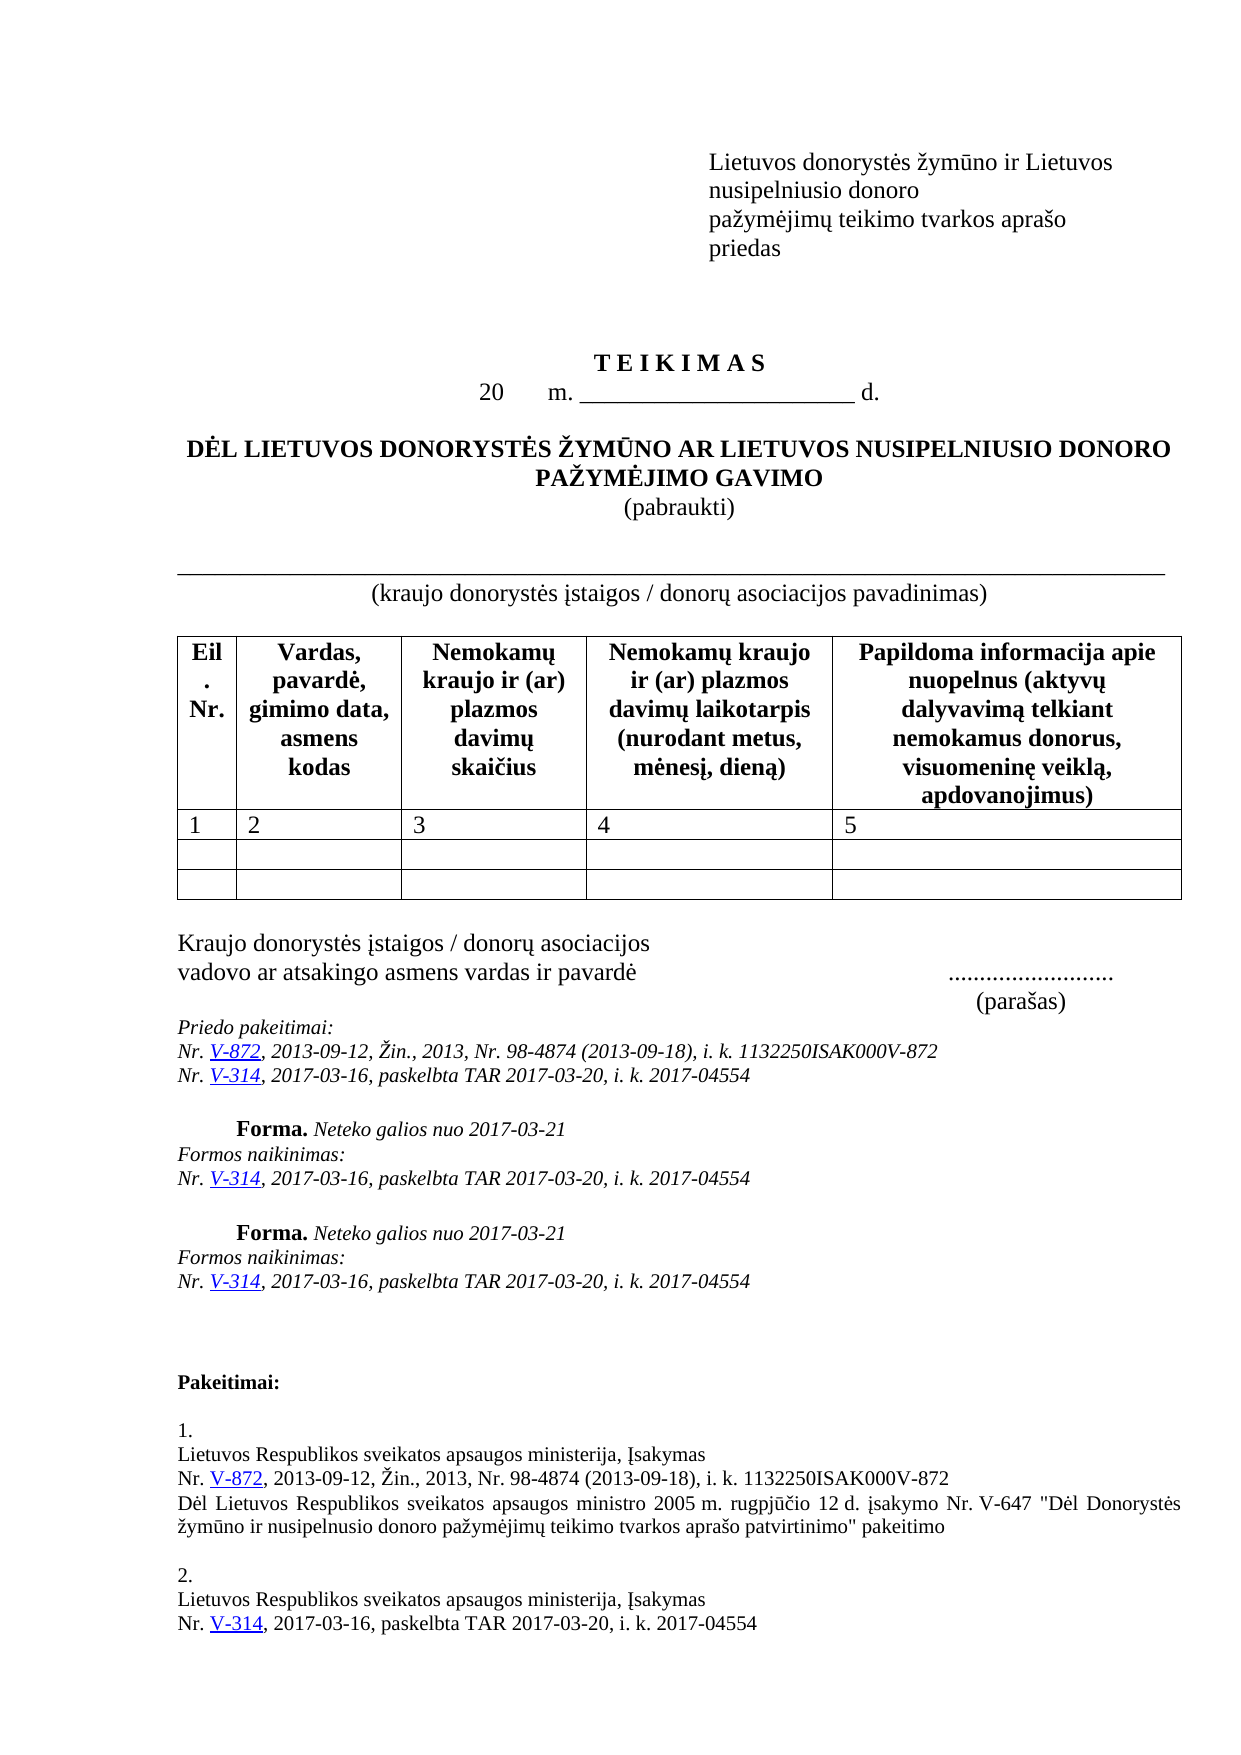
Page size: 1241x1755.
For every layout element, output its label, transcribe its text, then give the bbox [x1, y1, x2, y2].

table_header Eil. Nr. [178, 637, 236, 809]
text Lietuvos Respublikos sveikatos apsaugos ministerija, Įsakymas [177, 1587, 1181, 1611]
table_header Nemokamų kraujo ir (ar) plazmos davimų laikotarpis (nurodant metus, mėnesį, dieną) [587, 637, 832, 809]
table_cell [833, 870, 1181, 898]
text vadovo ar atsakingo asmens vardas ir pavardė [177, 957, 1181, 986]
text TEIKIMAS [177, 348, 1181, 377]
text Kraujo donorystės įstaigos / donorų asociacijos [177, 928, 1181, 957]
text Formos naikinimas: [177, 1142, 1181, 1166]
text Lietuvos donorystės žymūno ir Lietuvos [709, 147, 1181, 176]
table_cell [402, 870, 586, 898]
text (pabraukti) [177, 492, 1181, 521]
text _______________________________________________________________________________ [177, 549, 1181, 578]
text Nr. V-872, 2013-09-12, Žin., 2013, Nr. 98-4874 (2013-09-18), i. k. 1132250ISAK000V-872 [177, 1039, 1181, 1063]
text Dėl Lietuvos Respublikos sveikatos apsaugos ministro 2005 m. rugpjūčio 12 d. įsakymo Nr. V-647 "Dėl Donorystės žymūno ir nusipelnusio donoro pažymėjimų teikimo tvarkos aprašo patvirtinimo" pakeitimo [177, 1490, 1181, 1538]
table_cell [587, 840, 832, 869]
table_cell 2 [237, 810, 401, 839]
text priedas [709, 233, 1181, 262]
text (parašas) [177, 986, 1181, 1014]
text Nr. V-314, 2017-03-16, paskelbta TAR 2017-03-20, i. k. 2017-04554 [177, 1166, 1181, 1190]
table_cell 3 [402, 810, 586, 839]
table_cell [237, 870, 401, 898]
text Nr. V-872, 2013-09-12, Žin., 2013, Nr. 98-4874 (2013-09-18), i. k. 1132250ISAK000V-872 [177, 1466, 1181, 1490]
table_cell [178, 870, 236, 898]
text Nr. V-314, 2017-03-16, paskelbta TAR 2017-03-20, i. k. 2017-04554 [177, 1611, 1181, 1635]
text nusipelniusio donoro [709, 176, 1181, 204]
text (kraujo donorystės įstaigos / donorų asociacijos pavadinimas) [177, 578, 1181, 607]
text Forma. Neteko galios nuo 2017-03-21 [177, 1116, 1181, 1142]
text pažymėjimų teikimo tvarkos aprašo [709, 204, 1181, 233]
table_cell [178, 840, 236, 869]
table_cell 5 [833, 810, 1181, 839]
text 20 m. ______________________ d. [177, 377, 1181, 406]
table_cell [587, 870, 832, 898]
table_cell 4 [587, 810, 832, 839]
table_cell 1 [178, 810, 236, 839]
text Nr. V-314, 2017-03-16, paskelbta TAR 2017-03-20, i. k. 2017-04554 [177, 1063, 1181, 1087]
table_cell [833, 840, 1181, 869]
text Formos naikinimas: [177, 1245, 1181, 1269]
table_cell [237, 840, 401, 869]
text Pakeitimai: [177, 1370, 1181, 1394]
text Lietuvos Respublikos sveikatos apsaugos ministerija, Įsakymas [177, 1442, 1181, 1466]
text Priedo pakeitimai: [177, 1014, 1181, 1039]
text Forma. Neteko galios nuo 2017-03-21 [177, 1219, 1181, 1245]
text DĖL LIETUVOS DONORYSTĖS ŽYMŪNO AR LIETUVOS NUSIPELNIUSIO DONORO PAŽYMĖJIMO GAVIMO [177, 434, 1181, 492]
table_header Papildoma informacija apie nuopelnus (aktyvų dalyvavimą telkiant nemokamus donorus, visuomeninę veiklą, apdovanojimus) [833, 637, 1181, 809]
table_header Vardas, pavardė, gimimo data, asmens kodas [237, 637, 401, 809]
text Nr. V-314, 2017-03-16, paskelbta TAR 2017-03-20, i. k. 2017-04554 [177, 1269, 1181, 1293]
text 2. [177, 1563, 1181, 1587]
table_header Nemokamų kraujo ir (ar) plazmos davimų skaičius [402, 637, 586, 809]
table_cell [402, 840, 586, 869]
text 1. [177, 1418, 1181, 1442]
